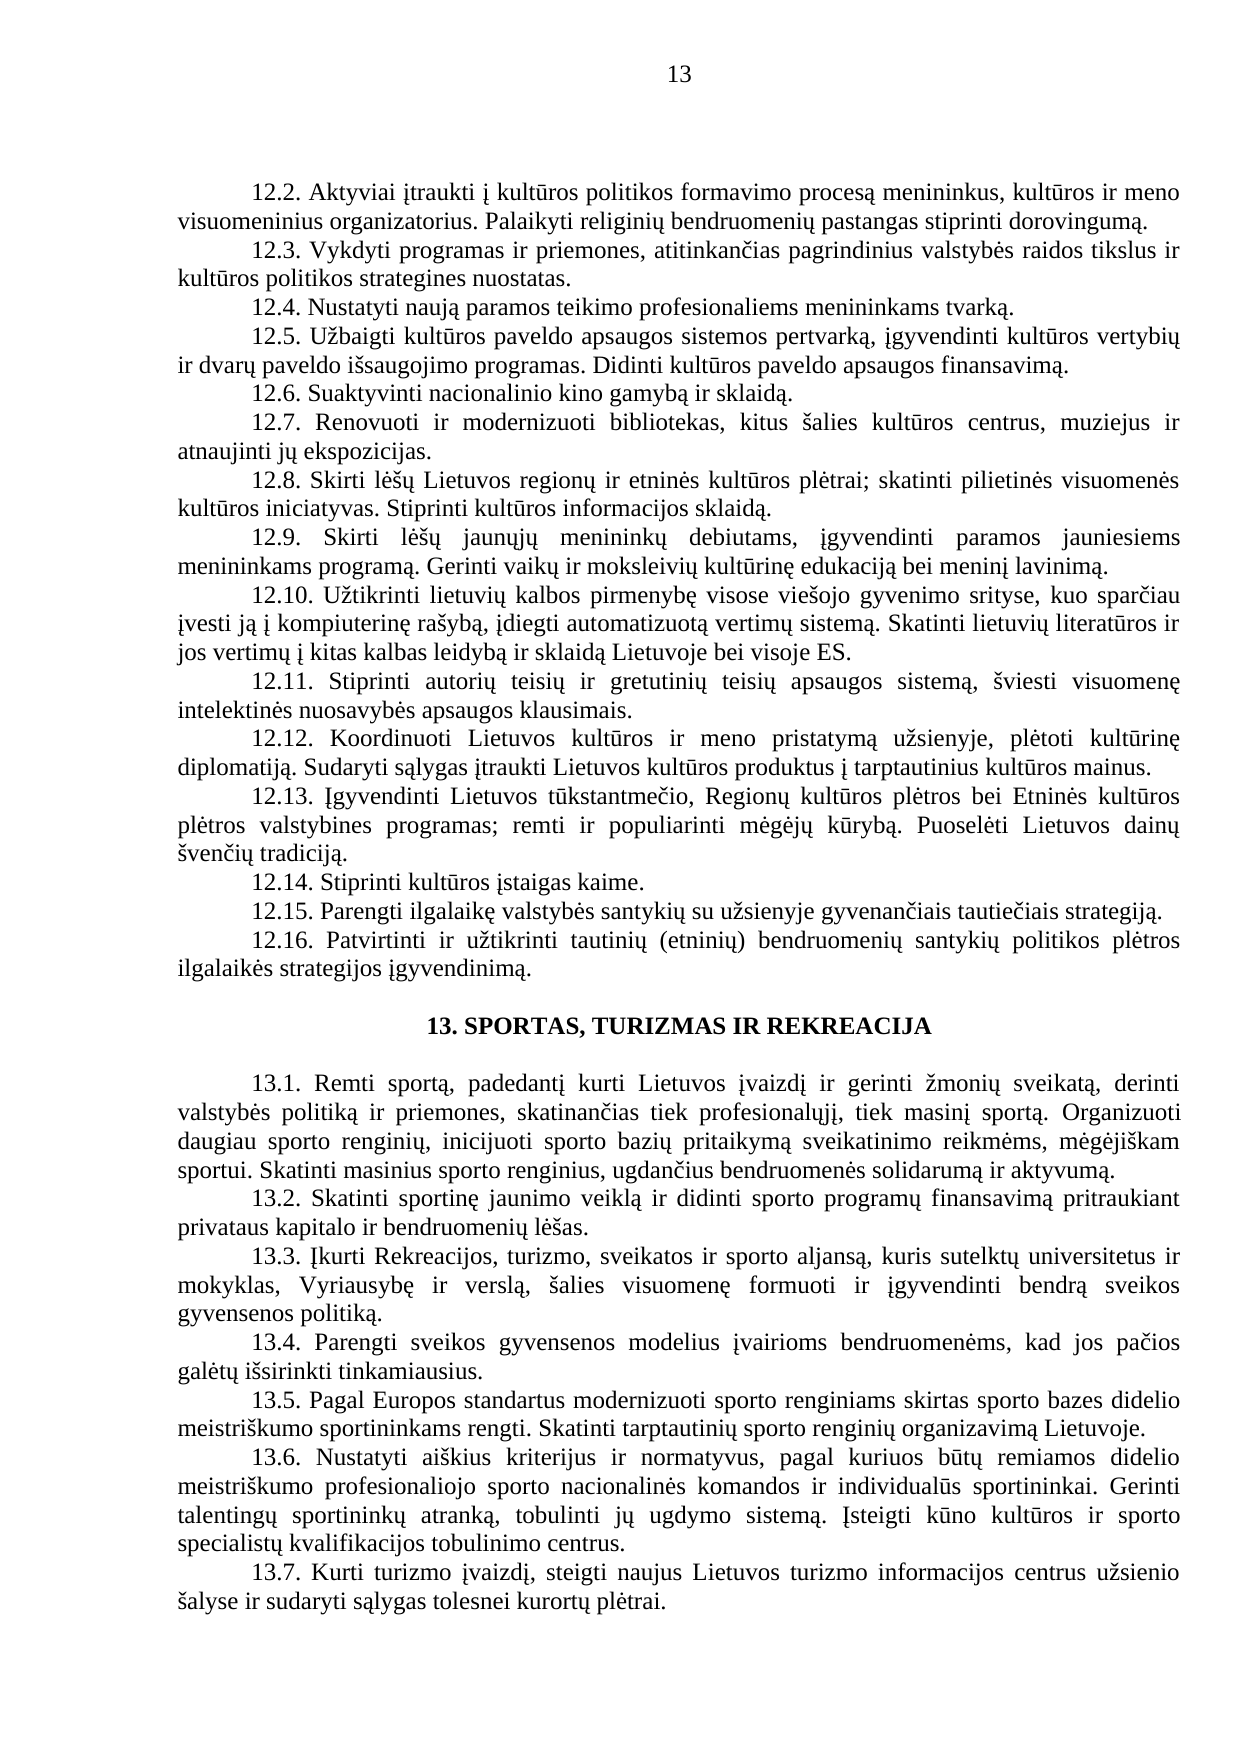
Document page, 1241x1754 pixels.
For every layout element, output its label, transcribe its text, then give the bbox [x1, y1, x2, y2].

text 12.9. Skirti lėšų jaunųjų menininkų debiutams, įgyvendinti paramos jauniesiems menininkams programą. Gerinti vaikų ir moksleivių kultūrinę edukaciją bei meninį lavinimą. [177, 522, 1181, 580]
text 12.4. Nustatyti naują paramos teikimo profesionaliems menininkams tvarką. [177, 292, 1181, 321]
text 12.3. Vykdyti programas ir priemones, atitinkančias pagrindinius valstybės raidos tikslus ir kultūros politikos strategines nuostatas. [177, 235, 1181, 292]
text 12.16. Patvirtinti ir užtikrinti tautinių (etninių) bendruomenių santykių politikos plėtros ilgalaikės strategijos įgyvendinimą. [177, 925, 1181, 982]
text 12.13. Įgyvendinti Lietuvos tūkstantmečio, Regionų kultūros plėtros bei Etninės kultūros plėtros valstybines programas; remti ir populiarinti mėgėjų kūrybą. Puoselėti Lietuvos dainų švenčių tradiciją. [177, 781, 1181, 867]
text 12.5. Užbaigti kultūros paveldo apsaugos sistemos pertvarką, įgyvendinti kultūros vertybių ir dvarų paveldo išsaugojimo programas. Didinti kultūros paveldo apsaugos finansavimą. [177, 321, 1181, 378]
text 13. SPORTAS, TURIZMAS IR REKREACIJA [177, 1011, 1181, 1040]
text 13.1. Remti sportą, padedantį kurti Lietuvos įvaizdį ir gerinti žmonių sveikatą, derinti valstybės politiką ir priemones, skatinančias tiek profesionalųjį, tiek masinį sportą. Organizuoti daugiau sporto renginių, inicijuoti sporto bazių pritaikymą sveikatinimo reikmėms, mėgėjiškam sportui. Skatinti masinius sporto renginius, ugdančius bendruomenės solidarumą ir aktyvumą. [177, 1068, 1181, 1183]
text 12.8. Skirti lėšų Lietuvos regionų ir etninės kultūros plėtrai; skatinti pilietinės visuomenės kultūros iniciatyvas. Stiprinti kultūros informacijos sklaidą. [177, 465, 1181, 522]
text 12.2. Aktyviai įtraukti į kultūros politikos formavimo procesą menininkus, kultūros ir meno visuomeninius organizatorius. Palaikyti religinių bendruomenių pastangas stiprinti dorovingumą. [177, 177, 1181, 235]
text 13.5. Pagal Europos standartus modernizuoti sporto renginiams skirtas sporto bazes didelio meistriškumo sportininkams rengti. Skatinti tarptautinių sporto renginių organizavimą Lietuvoje. [177, 1385, 1181, 1442]
text 13.4. Parengti sveikos gyvensenos modelius įvairioms bendruomenėms, kad jos pačios galėtų išsirinkti tinkamiausius. [177, 1327, 1181, 1385]
text 12.14. Stiprinti kultūros įstaigas kaime. [177, 867, 1181, 896]
text 12.11. Stiprinti autorių teisių ir gretutinių teisių apsaugos sistemą, šviesti visuomenę intelektinės nuosavybės apsaugos klausimais. [177, 666, 1181, 723]
text 12.15. Parengti ilgalaikę valstybės santykių su užsienyje gyvenančiais tautiečiais strategiją. [177, 896, 1181, 925]
text 12.6. Suaktyvinti nacionalinio kino gamybą ir sklaidą. [177, 378, 1181, 407]
text 13.7. Kurti turizmo įvaizdį, steigti naujus Lietuvos turizmo informacijos centrus užsienio šalyse ir sudaryti sąlygas tolesnei kurortų plėtrai. [177, 1557, 1181, 1615]
text 13.2. Skatinti sportinę jaunimo veiklą ir didinti sporto programų finansavimą pritraukiant privataus kapitalo ir bendruomenių lėšas. [177, 1183, 1181, 1241]
text 13.3. Įkurti Rekreacijos, turizmo, sveikatos ir sporto aljansą, kuris sutelktų universitetus ir mokyklas, Vyriausybę ir verslą, šalies visuomenę formuoti ir įgyvendinti bendrą sveikos gyvensenos politiką. [177, 1241, 1181, 1327]
text 13.6. Nustatyti aiškius kriterijus ir normatyvus, pagal kuriuos būtų remiamos didelio meistriškumo profesionaliojo sporto nacionalinės komandos ir individualūs sportininkai. Gerinti talentingų sportininkų atranką, tobulinti jų ugdymo sistemą. Įsteigti kūno kultūros ir sporto specialistų kvalifikacijos tobulinimo centrus. [177, 1442, 1181, 1557]
text 12.12. Koordinuoti Lietuvos kultūros ir meno pristatymą užsienyje, plėtoti kultūrinę diplomatiją. Sudaryti sąlygas įtraukti Lietuvos kultūros produktus į tarptautinius kultūros mainus. [177, 723, 1181, 781]
text 12.7. Renovuoti ir modernizuoti bibliotekas, kitus šalies kultūros centrus, muziejus ir atnaujinti jų ekspozicijas. [177, 407, 1181, 465]
text 12.10. Užtikrinti lietuvių kalbos pirmenybę visose viešojo gyvenimo srityse, kuo sparčiau įvesti ją į kompiuterinę rašybą, įdiegti automatizuotą vertimų sistemą. Skatinti lietuvių literatūros ir jos vertimų į kitas kalbas leidybą ir sklaidą Lietuvoje bei visoje ES. [177, 580, 1181, 666]
